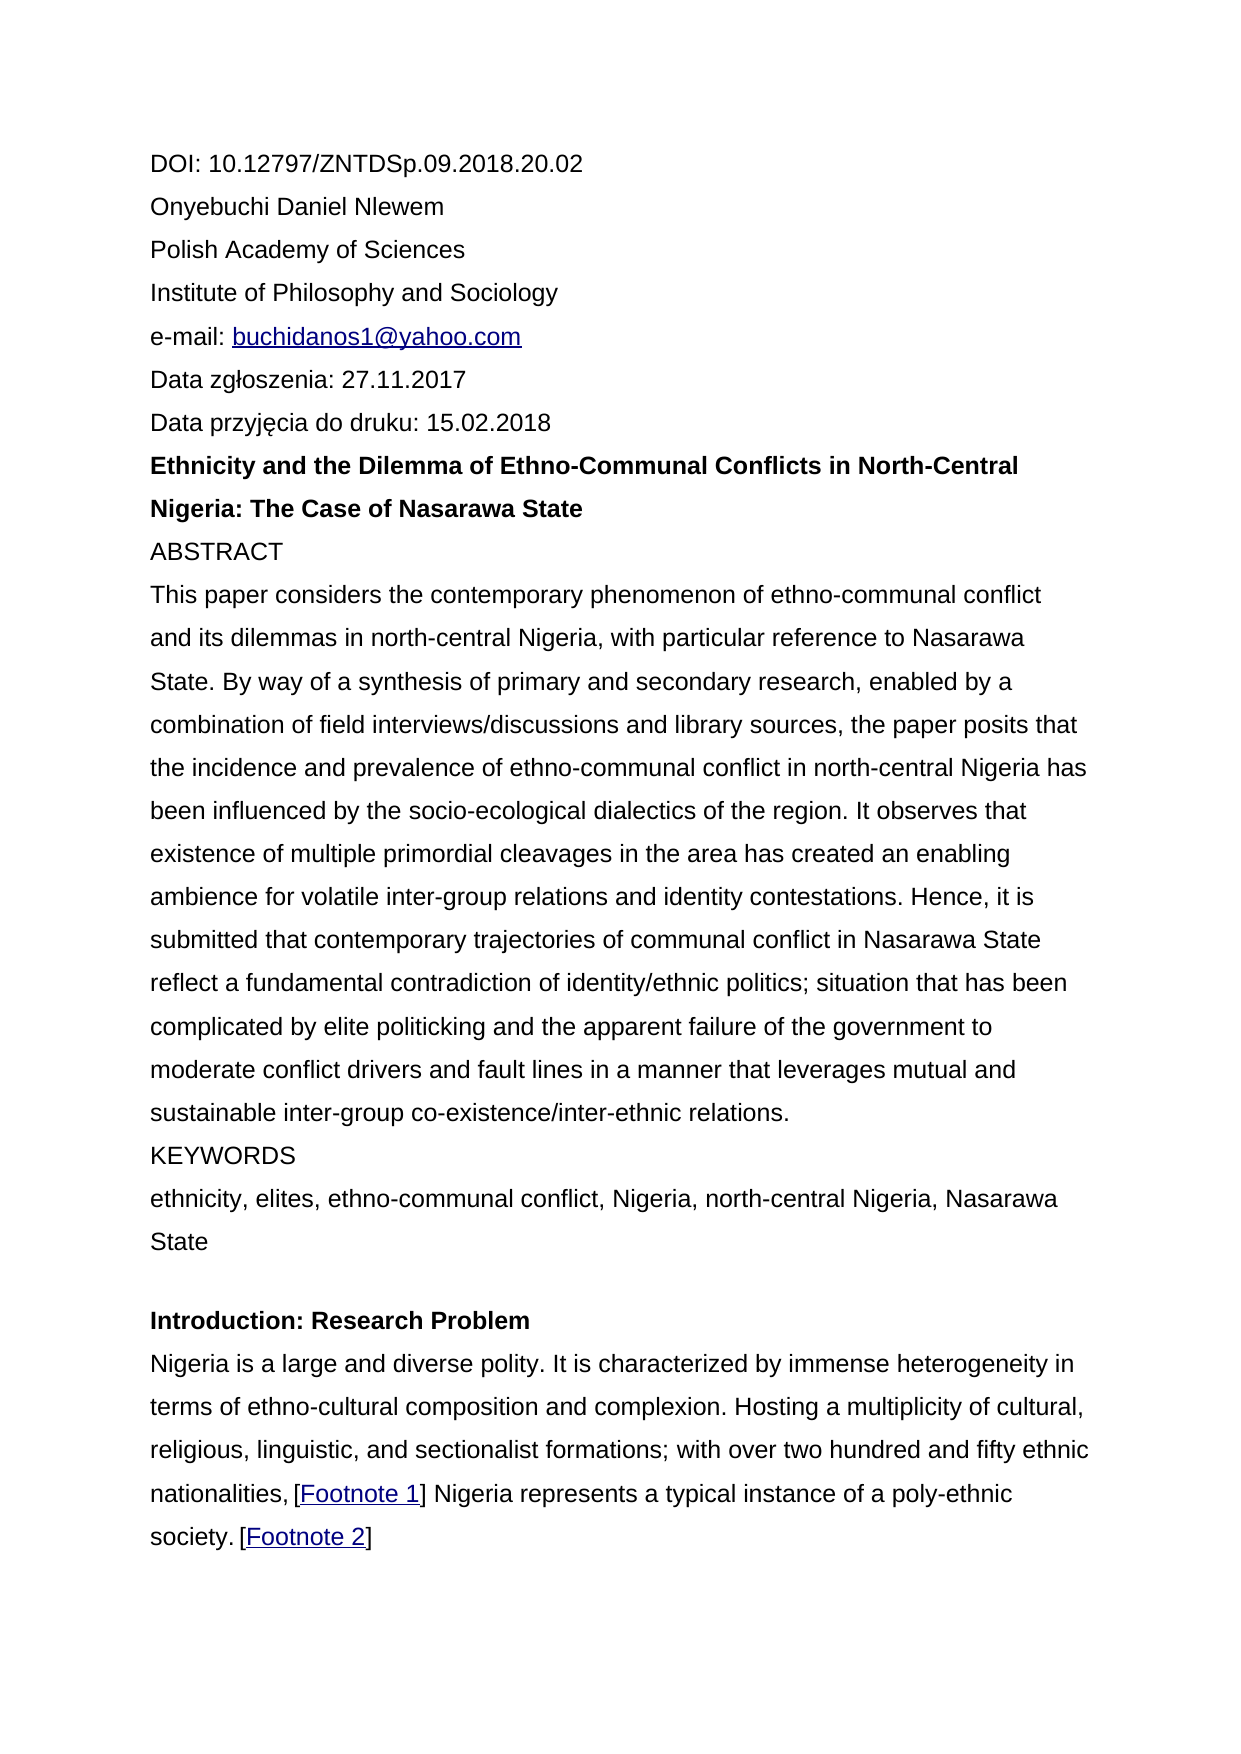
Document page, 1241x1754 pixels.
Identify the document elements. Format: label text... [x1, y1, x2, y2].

text KEYWORDS [150, 1141, 1091, 1169]
text Onyebuchi Daniel Nlewem [150, 192, 1091, 221]
text Data zgłoszenia: 27.11.2017 [150, 364, 1091, 393]
subtitle ABSTRACT [150, 537, 1091, 566]
subtitle Introduction: Research Problem [150, 1306, 1091, 1335]
text DOI: 10.12797/ZNTDSp.09.2018.20.02 [150, 149, 1091, 178]
text Institute of Philosophy and Sociology [150, 278, 1091, 307]
subtitle Ethnicity and the Dilemma of Ethno-Communal Conflicts in North-Central Nigeria: The Case of Nasarawa State [150, 451, 1091, 523]
text Data przyjęcia do druku: 15.02.2018 [150, 408, 1091, 436]
text e-mail: buchidanos1@yahoo.com [150, 321, 1091, 350]
text ethnicity, elites, ethno-communal conflict, Nigeria, north-central Nigeria, Nasarawa State [150, 1184, 1091, 1256]
text This paper considers the contemporary phenomenon of ethno-communal conflict and its dilemmas in north-central Nigeria, with particular reference to Nasarawa State. By way of a synthesis of primary and secondary research, enabled by a combination of field interviews/discussions and library sources, the paper posits that the incidence and prevalence of ethno-communal conflict in north-central Nigeria has been influenced by the socio-ecological dialectics of the region. It observes that existence of multiple primordial cleavages in the area has created an enabling ambience for volatile inter-group relations and identity contestations. Hence, it is submitted that contemporary trajectories of communal conflict in Nasarawa State reflect a fundamental contradiction of identity/ethnic politics; situation that has been complicated by elite politicking and the apparent failure of the government to moderate conflict drivers and fault lines in a manner that leverages mutual and sustainable inter-group co-existence/inter-ethnic relations. [150, 580, 1091, 1126]
text Polish Academy of Sciences [150, 235, 1091, 264]
text Nigeria is a large and diverse polity. It is characterized by immense heterogeneity in terms of ethno-cultural composition and complexion. Hosting a multiplicity of cultural, religious, linguistic, and sectionalist formations; with over two hundred and fifty ethnic nationalities, [Footnote 1] Nigeria represents a typical instance of a poly-ethnic society. [Footnote 2] [150, 1349, 1091, 1551]
